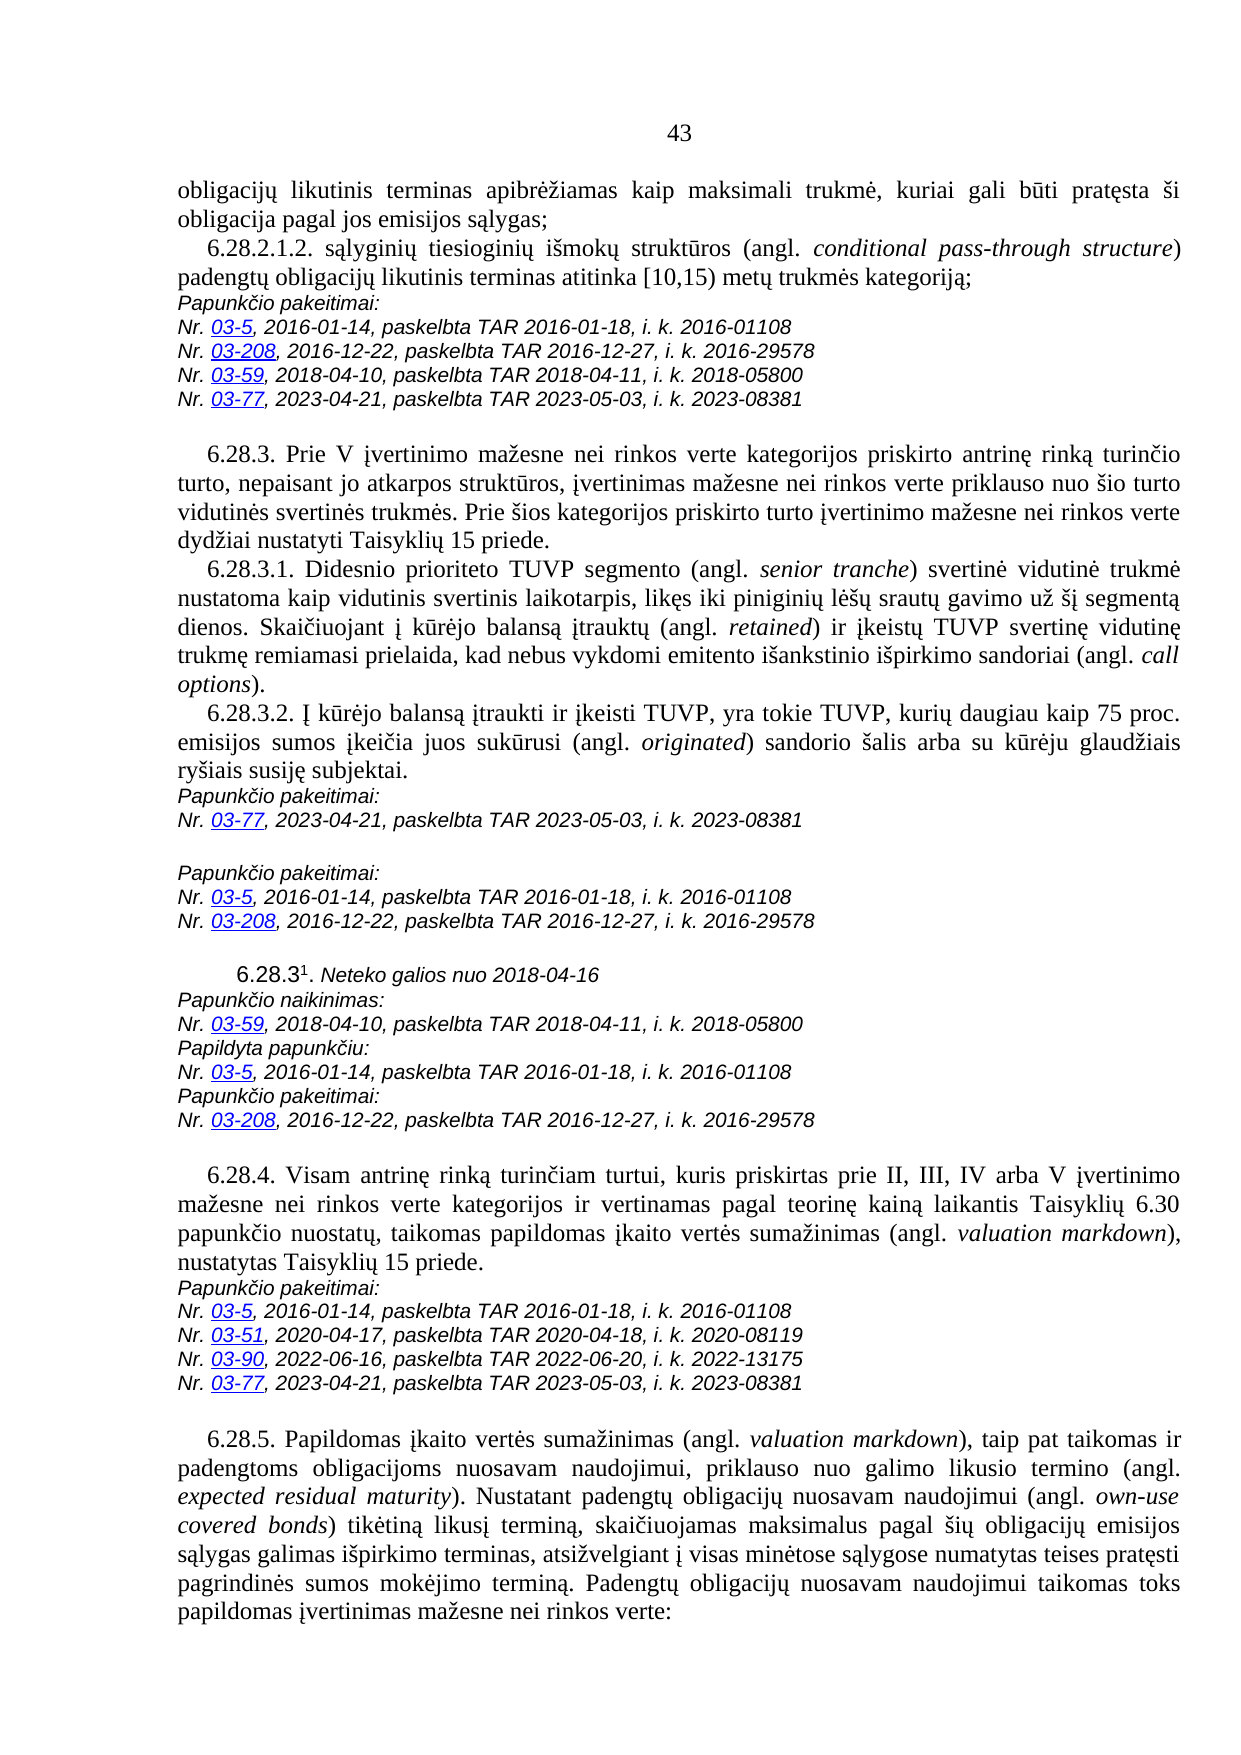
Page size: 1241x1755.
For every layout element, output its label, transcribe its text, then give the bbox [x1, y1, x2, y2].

text 6.28.4. Visam antrinę rinką turinčiam turtui, kuris priskirtas prie II, III, IV arba V įvertinimo mažesne nei rinkos verte kategorijos ir vertinamas pagal teorinę kainą laikantis Taisyklių 6.30 papunkčio nuostatų, taikomas papildomas įkaito vertės sumažinimas (angl. valuation markdown), nustatytas Taisyklių 15 priede. [177, 1160, 1181, 1275]
text 6.28.3.2. Į kūrėjo balansą įtraukti ir įkeisti TUVP, yra tokie TUVP, kurių daugiau kaip 75 proc. emisijos sumos įkeičia juos sukūrusi (angl. originated) sandorio šalis arba su kūrėju glaudžiais ryšiais susiję subjektai. [177, 698, 1181, 784]
text Nr. 03-59, 2018-04-10, paskelbta TAR 2018-04-11, i. k. 2018-05800 [177, 1012, 1181, 1036]
text 6.28.31. Neteko galios nuo 2018-04-16 [177, 961, 1181, 988]
text Nr. 03-90, 2022-06-16, paskelbta TAR 2022-06-20, i. k. 2022-13175 [177, 1347, 1181, 1371]
text Papunkčio pakeitimai: [177, 1275, 1181, 1299]
text Nr. 03-5, 2016-01-14, paskelbta TAR 2016-01-18, i. k. 2016-01108 [177, 314, 1181, 338]
text Papildyta papunkčiu: [177, 1036, 1181, 1060]
text Papunkčio pakeitimai: [177, 1084, 1181, 1108]
text Nr. 03-5, 2016-01-14, paskelbta TAR 2016-01-18, i. k. 2016-01108 [177, 1299, 1181, 1323]
text Nr. 03-77, 2023-04-21, paskelbta TAR 2023-05-03, i. k. 2023-08381 [177, 1371, 1181, 1395]
text Nr. 03-208, 2016-12-22, paskelbta TAR 2016-12-27, i. k. 2016-29578 [177, 1108, 1181, 1132]
text Papunkčio pakeitimai: [177, 861, 1181, 885]
text Nr. 03-51, 2020-04-17, paskelbta TAR 2020-04-18, i. k. 2020-08119 [177, 1323, 1181, 1347]
text 6.28.5. Papildomas įkaito vertės sumažinimas (angl. valuation markdown), taip pat taikomas ir padengtoms obligacijoms nuosavam naudojimui, priklauso nuo galimo likusio termino (angl. expected residual maturity). Nustatant padengtų obligacijų nuosavam naudojimui (angl. own-use covered bonds) tikėtiną likusį terminą, skaičiuojamas maksimalus pagal šių obligacijų emisijos sąlygas galimas išpirkimo terminas, atsižvelgiant į visas minėtose sąlygose numatytas teises pratęsti pagrindinės sumos mokėjimo terminą. Padengtų obligacijų nuosavam naudojimui taikomas toks papildomas įvertinimas mažesne nei rinkos verte: [177, 1424, 1181, 1625]
text Papunkčio pakeitimai: [177, 784, 1181, 808]
text Nr. 03-77, 2023-04-21, paskelbta TAR 2023-05-03, i. k. 2023-08381 [177, 808, 1181, 832]
text Nr. 03-59, 2018-04-10, paskelbta TAR 2018-04-11, i. k. 2018-05800 [177, 362, 1181, 386]
text 6.28.3. Prie V įvertinimo mažesne nei rinkos verte kategorijos priskirto antrinę rinką turinčio turto, nepaisant jo atkarpos struktūros, įvertinimas mažesne nei rinkos verte priklauso nuo šio turto vidutinės svertinės trukmės. Prie šios kategorijos priskirto turto įvertinimo mažesne nei rinkos verte dydžiai nustatyti Taisyklių 15 priede. [177, 439, 1181, 554]
text 6.28.2.1.2. sąlyginių tiesioginių išmokų struktūros (angl. conditional pass-through structure) padengtų obligacijų likutinis terminas atitinka [10,15) metų trukmės kategoriją; [177, 233, 1181, 291]
text 6.28.3.1. Didesnio prioriteto TUVP segmento (angl. senior tranche) svertinė vidutinė trukmė nustatoma kaip vidutinis svertinis laikotarpis, likęs iki piniginių lėšų srautų gavimo už šį segmentą dienos. Skaičiuojant į kūrėjo balansą įtrauktų (angl. retained) ir įkeistų TUVP svertinę vidutinę trukmę remiamasi prielaida, kad nebus vykdomi emitento išankstinio išpirkimo sandoriai (angl. call options). [177, 554, 1181, 698]
text Nr. 03-208, 2016-12-22, paskelbta TAR 2016-12-27, i. k. 2016-29578 [177, 909, 1181, 933]
text Nr. 03-208, 2016-12-22, paskelbta TAR 2016-12-27, i. k. 2016-29578 [177, 338, 1181, 362]
text Nr. 03-5, 2016-01-14, paskelbta TAR 2016-01-18, i. k. 2016-01108 [177, 885, 1181, 909]
text Papunkčio naikinimas: [177, 988, 1181, 1012]
text obligacijų likutinis terminas apibrėžiamas kaip maksimali trukmė, kuriai gali būti pratęsta ši obligacija pagal jos emisijos sąlygas; [177, 176, 1181, 233]
text Nr. 03-77, 2023-04-21, paskelbta TAR 2023-05-03, i. k. 2023-08381 [177, 386, 1181, 410]
text Nr. 03-5, 2016-01-14, paskelbta TAR 2016-01-18, i. k. 2016-01108 [177, 1060, 1181, 1084]
text Papunkčio pakeitimai: [177, 291, 1181, 314]
